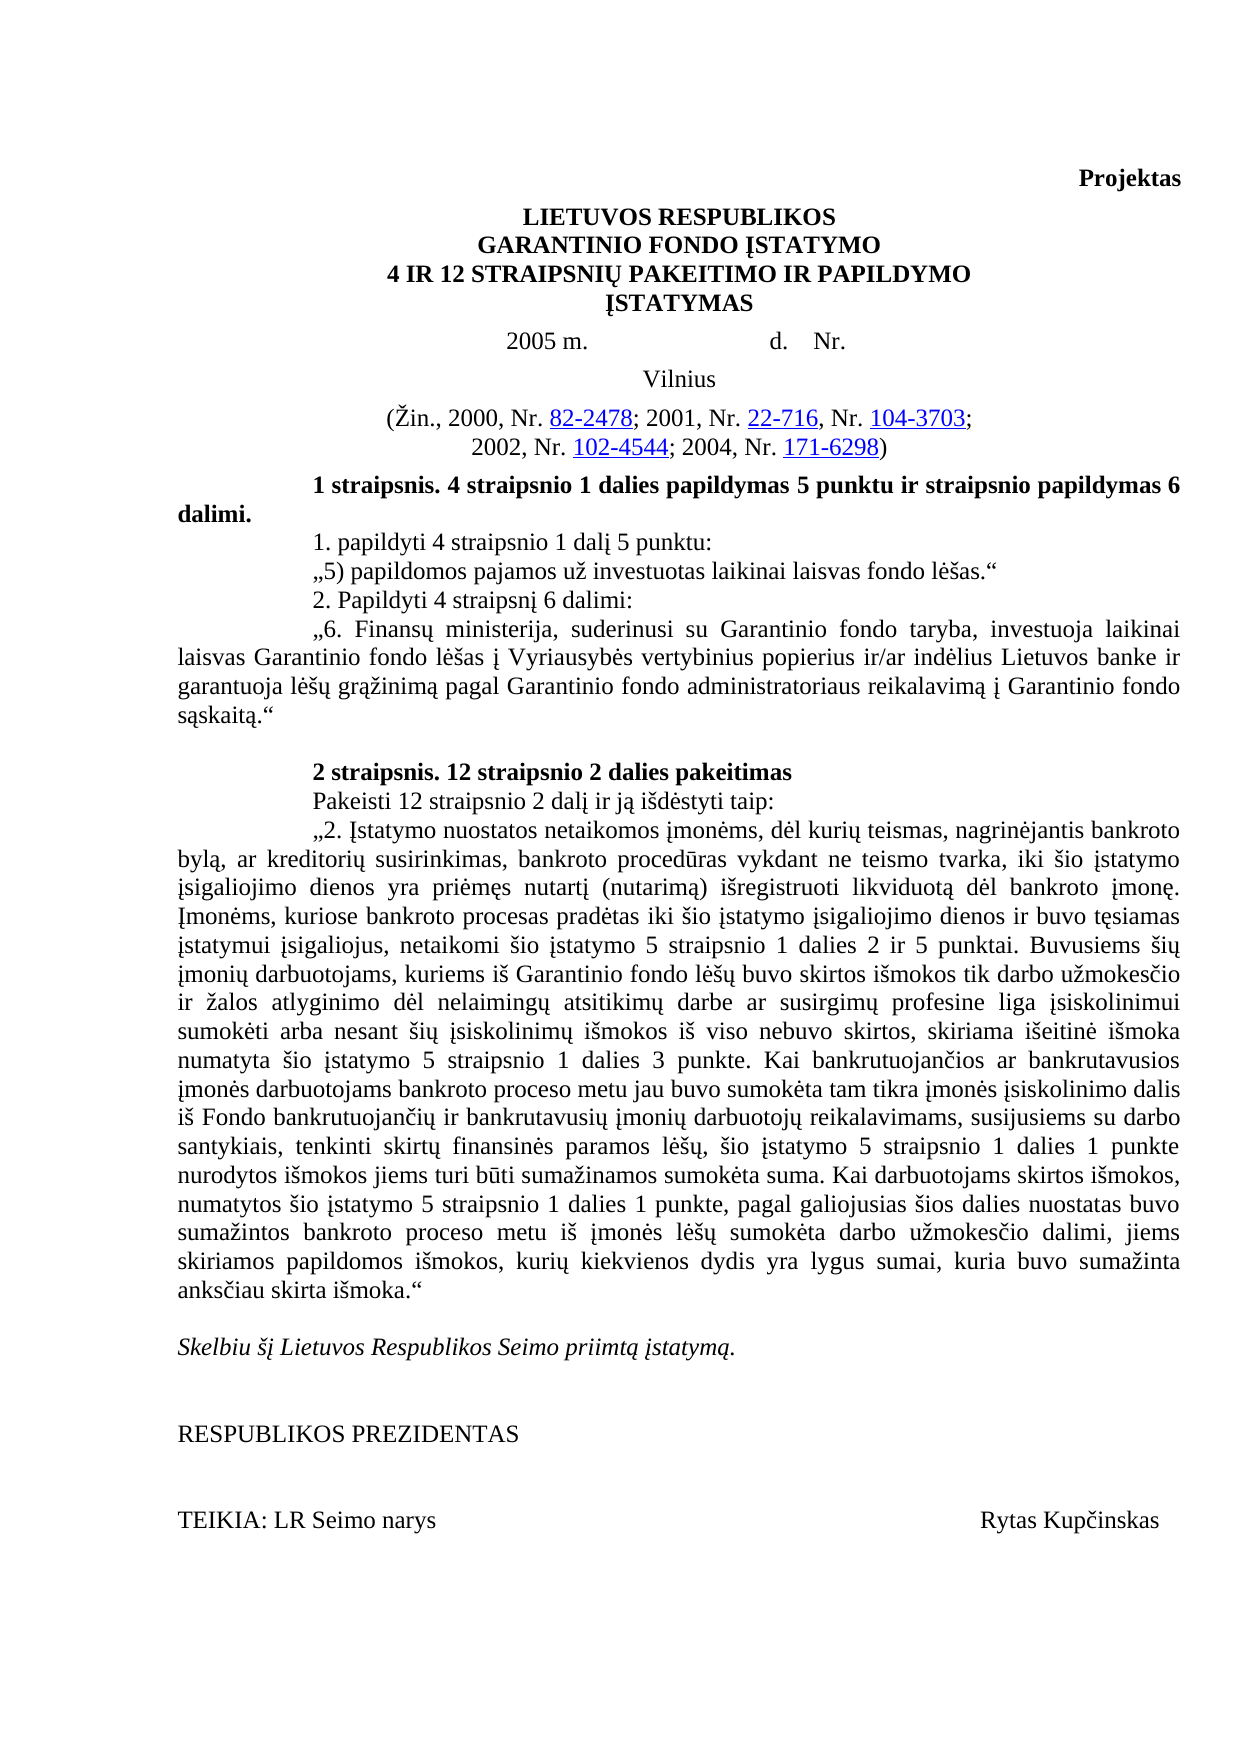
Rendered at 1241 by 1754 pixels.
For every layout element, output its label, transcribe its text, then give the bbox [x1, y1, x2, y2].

text „6. Finansų ministerija, suderinusi su Garantinio fondo taryba, investuoja laikinai laisvas Garantinio fondo lėšas į Vyriausybės vertybinius popierius ir/ar indėlius Lietuvos banke ir garantuoja lėšų grąžinimą pagal Garantinio fondo administratoriaus reikalavimą į Garantinio fondo sąskaitą.“ [177, 614, 1181, 729]
text „2. Įstatymo nuostatos netaikomos įmonėms, dėl kurių teismas, nagrinėjantis bankroto bylą, ar kreditorių susirinkimas, bankroto procedūras vykdant ne teismo tvarka, iki šio įstatymo įsigaliojimo dienos yra priėmęs nutartį (nutarimą) išregistruoti likviduotą dėl bankroto įmonę. Įmonėms, kuriose bankroto procesas pradėtas iki šio įstatymo įsigaliojimo dienos ir buvo tęsiamas įstatymui įsigaliojus, netaikomi šio įstatymo 5 straipsnio 1 dalies 2 ir 5 punktai. Buvusiems šių įmonių darbuotojams, kuriems iš Garantinio fondo lėšų buvo skirtos išmokos tik darbo užmokesčio ir žalos atlyginimo dėl nelaimingų atsitikimų darbe ar susirgimų profesine liga įsiskolinimui sumokėti arba nesant šių įsiskolinimų išmokos iš viso nebuvo skirtos, skiriama išeitinė išmoka numatyta šio įstatymo 5 straipsnio 1 dalies 3 punkte. Kai bankrutuojančios ar bankrutavusios įmonės darbuotojams bankroto proceso metu jau buvo sumokėta tam tikra įmonės įsiskolinimo dalis iš Fondo bankrutuojančių ir bankrutavusių įmonių darbuotojų reikalavimams, susijusiems su darbo santykiais, tenkinti skirtų finansinės paramos lėšų, šio įstatymo 5 straipsnio 1 dalies 1 punkte nurodytos išmokos jiems turi būti sumažinamos sumokėta suma. Kai darbuotojams skirtos išmokos, numatytos šio įstatymo 5 straipsnio 1 dalies 1 punkte, pagal galiojusias šios dalies nuostatas buvo sumažintos bankroto proceso metu iš įmonės lėšų sumokėta darbo užmokesčio dalimi, jiems skiriamos papildomos išmokos, kurių kiekvienos dydis yra lygus sumai, kuria buvo sumažinta anksčiau skirta išmoka.“ [177, 815, 1181, 1304]
text Skelbiu šį Lietuvos Respublikos Seimo priimtą įstatymą. [177, 1332, 1181, 1361]
text 2 straipsnis. 12 straipsnio 2 dalies pakeitimas [177, 757, 1181, 786]
text 1 straipsnis. 4 straipsnio 1 dalies papildymas 5 punktu ir straipsnio papildymas 6 dalimi. [177, 470, 1181, 527]
text RESPUBLIKOS PREZIDENTAS [177, 1419, 1181, 1447]
text Projektas [177, 163, 1181, 192]
text Pakeisti 12 straipsnio 2 dalį ir ją išdėstyti taip: [177, 786, 1181, 815]
text Vilnius [177, 364, 1181, 393]
text 2005 m. d. Nr. [177, 326, 1181, 355]
text LIETUVOS RESPUBLIKOS GARANTINIO FONDO ĮSTATYMO 4 ir 12 straipsnių pakeitimo ir papildymo ĮSTATYMAS [177, 202, 1181, 317]
text 2. Papildyti 4 straipsnį 6 dalimi: [177, 585, 1181, 614]
text „5) papildomos pajamos už investuotas laikinai laisvas fondo lėšas.“ [177, 556, 1181, 585]
text TEIKIA: LR Seimo narys Rytas Kupčinskas [177, 1505, 1181, 1534]
text (Žin., 2000, Nr. 82-2478; 2001, Nr. 22-716, Nr. 104-3703; 2002, Nr. 102-4544; 2004, Nr. 171-6298) [177, 403, 1181, 460]
text 1. papildyti 4 straipsnio 1 dalį 5 punktu: [177, 527, 1181, 556]
